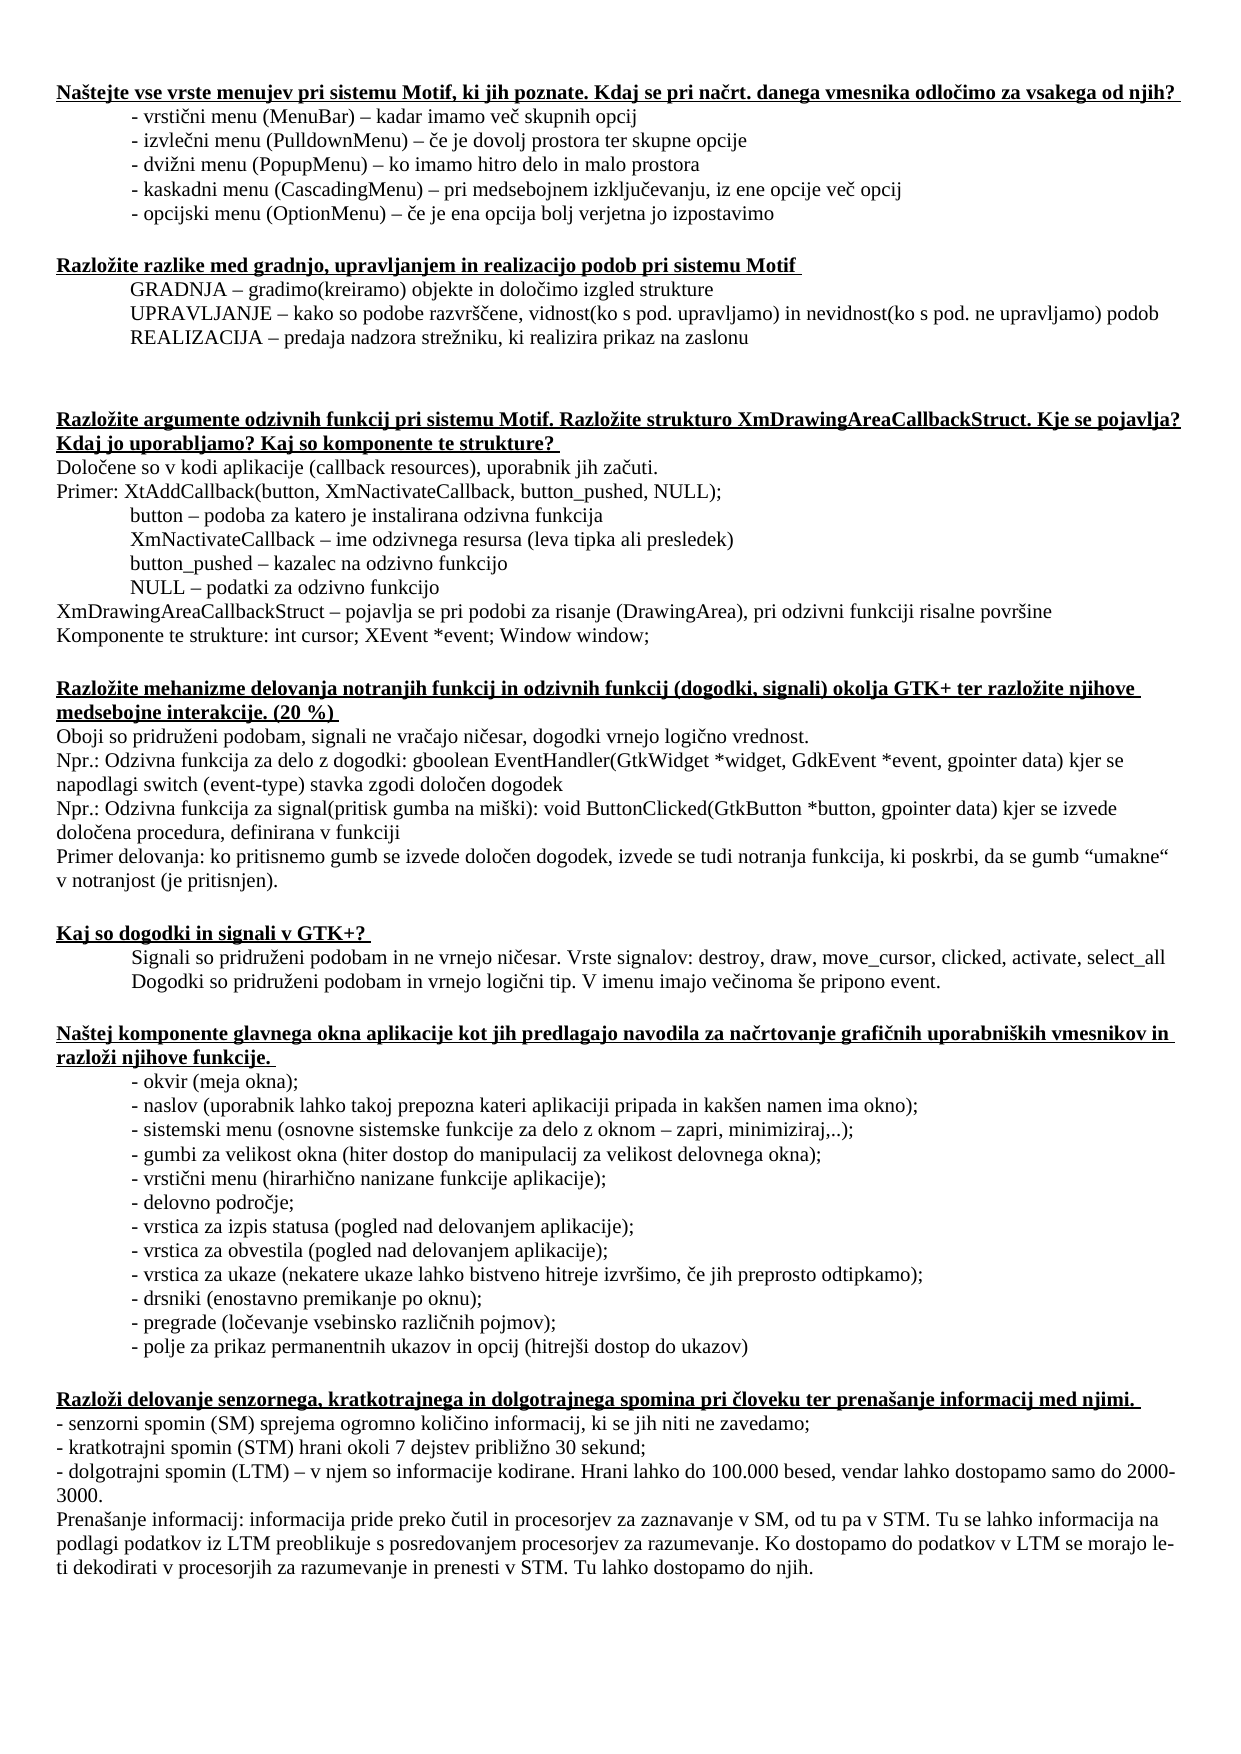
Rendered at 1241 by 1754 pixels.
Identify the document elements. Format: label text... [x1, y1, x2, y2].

text XmDrawingAreaCallbackStruct – pojavlja se pri podobi za risanje (DrawingArea), pri odzivni funkciji risalne površine [56, 599, 1181, 623]
text Dogodki so pridruženi podobam in vrnejo logični tip. V imenu imajo večinoma še pripono event. [131, 969, 1181, 993]
text - vrstica za ukaze (nekatere ukaze lahko bistveno hitreje izvršimo, če jih preprosto odtipkamo); [131, 1262, 1181, 1286]
text Naštej komponente glavnega okna aplikacije kot jih predlagajo navodila za načrtovanje grafičnih uporabniških vmesnikov in razloži njihove funkcije. [56, 1021, 1181, 1069]
text - vrstica za obvestila (pogled nad delovanjem aplikacije); [131, 1238, 1181, 1262]
text REALIZACIJA – predaja nadzora strežniku, ki realizira prikaz na zaslonu [56, 325, 1181, 349]
text - naslov (uporabnik lahko takoj prepozna kateri aplikaciji pripada in kakšen namen ima okno); [131, 1093, 1181, 1117]
text Oboji so pridruženi podobam, signali ne vračajo ničesar, dogodki vrnejo logično vrednost. [56, 724, 1181, 748]
text Kdaj jo uporabljamo? Kaj so komponente te strukture? [56, 429, 1181, 454]
text Kaj so dogodki in signali v GTK+? [56, 921, 1181, 944]
text - drsniki (enostavno premikanje po oknu); [131, 1286, 1181, 1310]
text - senzorni spomin (SM) sprejema ogromno količino informacij, ki se jih niti ne zavedamo; [56, 1411, 1181, 1434]
text Primer: XtAddCallback(button, XmNactivateCallback, button_pushed, NULL); [56, 479, 1181, 503]
text - vrstični menu (MenuBar) – kadar imamo več skupnih opcij [131, 104, 1181, 128]
text - vrstica za izpis statusa (pogled nad delovanjem aplikacije); [131, 1214, 1181, 1238]
text Komponente te strukture: int cursor; XEvent *event; Window window; [56, 623, 1181, 647]
text - kratkotrajni spomin (STM) hrani okoli 7 dejstev približno 30 sekund; [56, 1434, 1181, 1459]
text Razložite mehanizme delovanja notranjih funkcij in odzivnih funkcij (dogodki, signali) okolja GTK+ ter razložite njihove medsebojne interakcije. (20 %) [56, 676, 1181, 724]
text - opcijski menu (OptionMenu) – če je ena opcija bolj verjetna jo izpostavimo [131, 201, 1181, 224]
text Določene so v kodi aplikacije (callback resources), uporabnik jih začuti. [56, 454, 1181, 479]
text - delovno področje; [131, 1189, 1181, 1214]
text Npr.: Odzivna funkcija za signal(pritisk gumba na miški): void ButtonClicked(GtkButton *button, gpointer data) kjer se izvede določena procedura, definirana v funkciji [56, 796, 1181, 844]
text Primer delovanja: ko pritisnemo gumb se izvede določen dogodek, izvede se tudi notranja funkcija, ki poskrbi, da se gumb “umakne“ v notranjost (je pritisnjen). [56, 844, 1181, 892]
text UPRAVLJANJE – kako so podobe razvrščene, vidnost(ko s pod. upravljamo) in nevidnost(ko s pod. ne upravljamo) podob [130, 301, 1181, 325]
text - izvlečni menu (PulldownMenu) – če je dovolj prostora ter skupne opcije [131, 128, 1181, 152]
text - okvir (meja okna); [131, 1069, 1181, 1093]
subtitle Razložite razlike med gradnjo, upravljanjem in realizacijo podob pri sistemu Motif [56, 253, 1181, 277]
text - polje za prikaz permanentnih ukazov in opcij (hitrejši dostop do ukazov) [131, 1334, 1181, 1358]
text Signali so pridruženi podobam in ne vrnejo ničesar. Vrste signalov: destroy, draw, move_cursor, clicked, activate, select_all [131, 944, 1181, 969]
text XmNactivateCallback – ime odzivnega resursa (leva tipka ali presledek) [56, 527, 1181, 551]
text - gumbi za velikost okna (hiter dostop do manipulacij za velikost delovnega okna); [131, 1141, 1181, 1166]
text button – podoba za katero je instalirana odzivna funkcija [56, 503, 1181, 527]
text Razložite argumente odzivnih funkcij pri sistemu Motif. Razložite strukturo XmDrawingAreaCallbackStruct. Kje se pojavlja? [56, 406, 1181, 427]
text Prenašanje informacij: informacija pride preko čutil in procesorjev za zaznavanje v SM, od tu pa v STM. Tu se lahko informacija na podlagi podatkov iz LTM preoblikuje s posredovanjem procesorjev za razumevanje. Ko dostopamo do podatkov v LTM se morajo le-ti dekodirati v procesorjih za razumevanje in prenesti v STM. Tu lahko dostopamo do njih. [56, 1507, 1181, 1579]
text Npr.: Odzivna funkcija za delo z dogodki: gboolean EventHandler(GtkWidget *widget, GdkEvent *event, gpointer data) kjer se napodlagi switch (event-type) stavka zgodi določen dogodek [56, 748, 1181, 796]
text GRADNJA – gradimo(kreiramo) objekte in določimo izgled strukture [56, 277, 1181, 301]
text - kaskadni menu (CascadingMenu) – pri medsebojnem izključevanju, iz ene opcije več opcij [131, 176, 1181, 201]
text button_pushed – kazalec na odzivno funkcijo [56, 551, 1181, 575]
text - vrstični menu (hirarhično nanizane funkcije aplikacije); [131, 1166, 1181, 1189]
text - dolgotrajni spomin (LTM) – v njem so informacije kodirane. Hrani lahko do 100.000 besed, vendar lahko dostopamo samo do 2000-3000. [56, 1459, 1181, 1507]
text - dvižni menu (PopupMenu) – ko imamo hitro delo in malo prostora [131, 152, 1181, 176]
text NULL – podatki za odzivno funkcijo [56, 575, 1181, 599]
text Naštejte vse vrste menujev pri sistemu Motif, ki jih poznate. Kdaj se pri načrt. danega vmesnika odločimo za vsakega od njih? [56, 80, 1181, 101]
text - sistemski menu (osnovne sistemske funkcije za delo z oknom – zapri, minimiziraj,..); [131, 1117, 1181, 1141]
text - pregrade (ločevanje vsebinsko različnih pojmov); [131, 1310, 1181, 1334]
text Razloži delovanje senzornega, kratkotrajnega in dolgotrajnega spomina pri človeku ter prenašanje informacij med njimi. [56, 1386, 1181, 1411]
